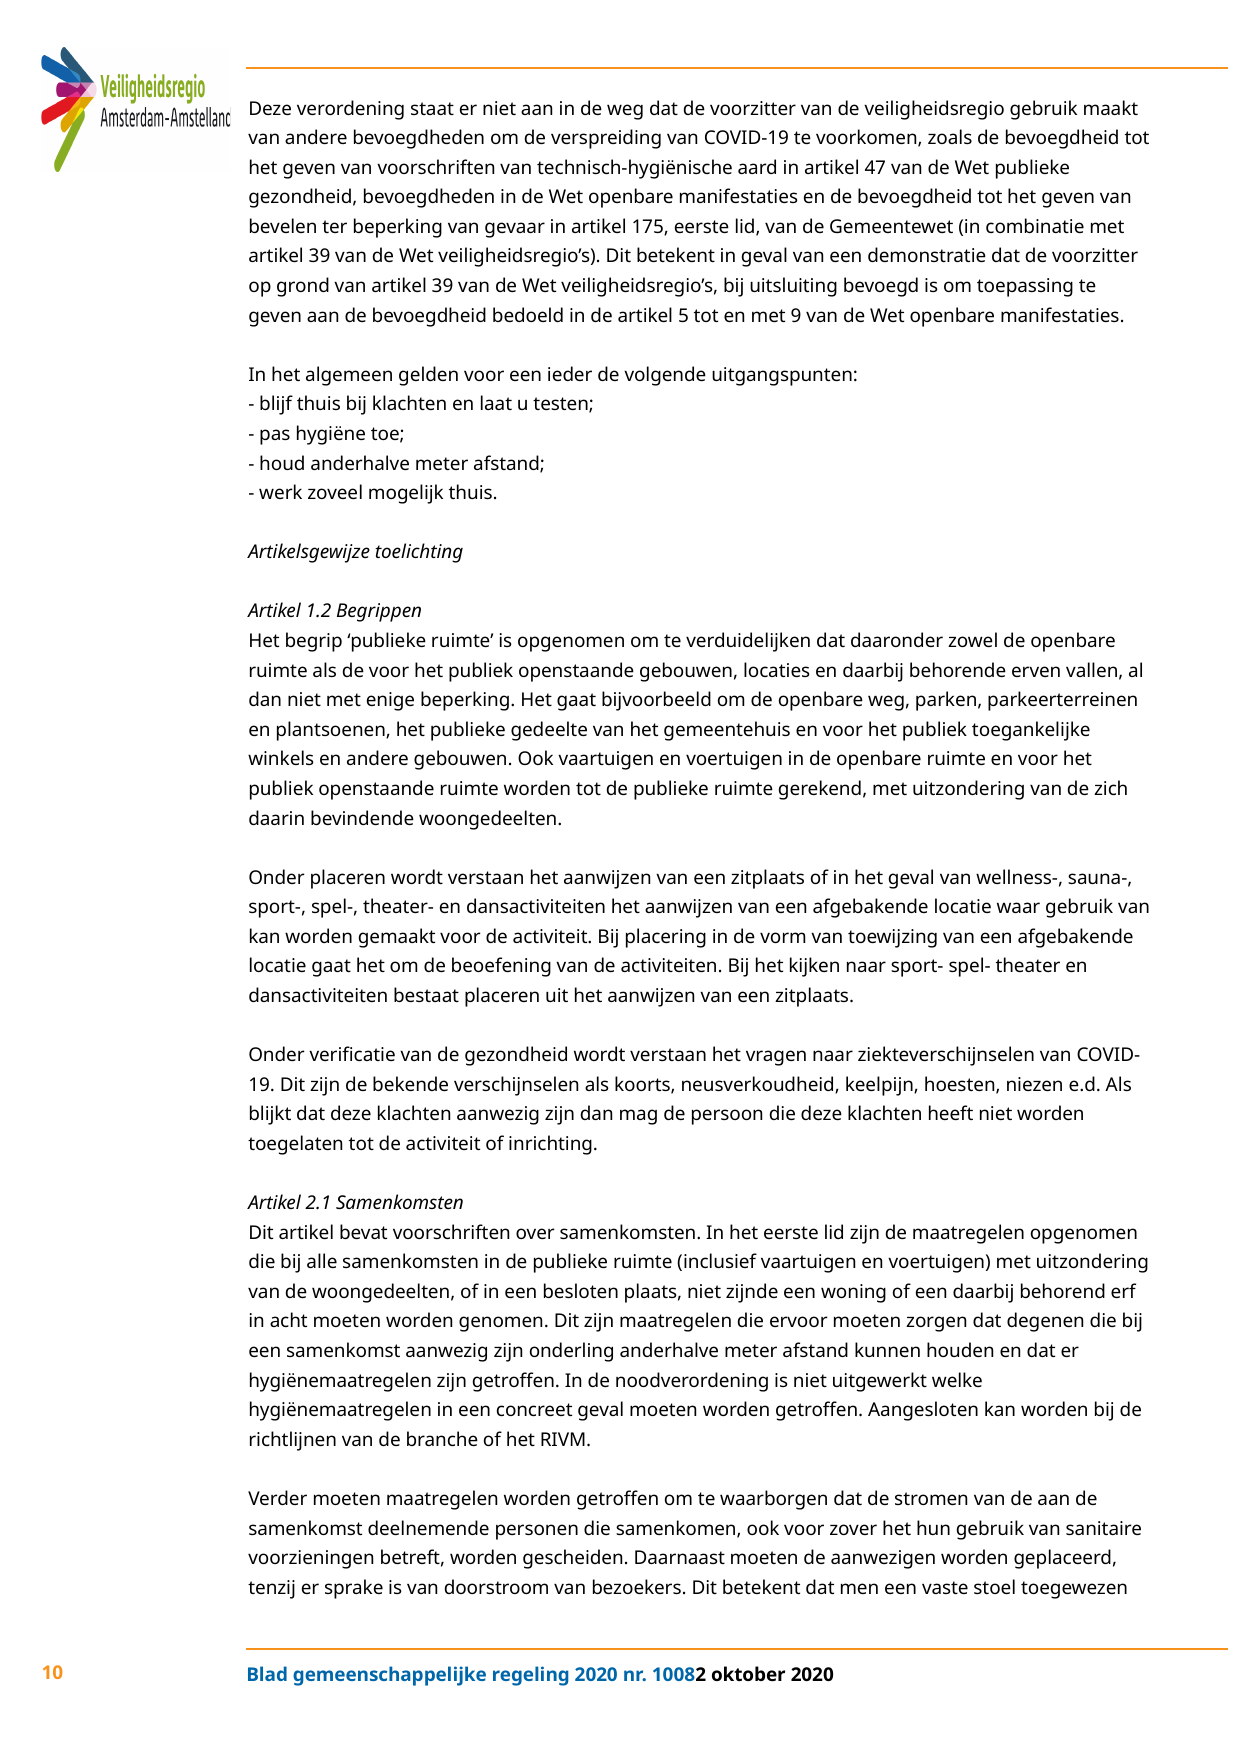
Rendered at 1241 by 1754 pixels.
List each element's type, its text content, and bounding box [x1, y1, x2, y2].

picture [41, 47, 231, 172]
text Artikel 1.2 Begrippen [248, 598, 1152, 623]
text Deze verordening staat er niet aan in de weg dat de voorzitter van de veiligheidsregio gebruik maakt van andere bevoegdheden om de verspreiding van COVID-19 te voorkomen, zoals de bevoegdheid tot het geven van voorschriften van technisch-hygiënische aard in artikel 47 van de Wet publieke gezondheid, bevoegdheden in de Wet openbare manifestaties en de bevoegdheid tot het geven van bevelen ter beperking van gevaar in artikel 175, eerste lid, van de Gemeentewet (in combinatie met artikel 39 van de Wet veiligheidsregio’s). Dit betekent in geval van een demonstratie dat de voorzitter op grond van artikel 39 van de Wet veiligheidsregio’s, bij uitsluiting bevoegd is om toepassing te geven aan de bevoegdheid bedoeld in de artikel 5 tot en met 9 van de Wet openbare manifestaties. [248, 95, 1152, 328]
text Onder verificatie van de gezondheid wordt verstaan het vragen naar ziekteverschijnselen van COVID-19. Dit zijn de bekende verschijnselen als koorts, neusverkoudheid, keelpijn, hoesten, niezen e.d. Als blijkt dat deze klachten aanwezig zijn dan mag de persoon die deze klachten heeft niet worden toegelaten tot de activiteit of inrichting. [248, 1041, 1152, 1156]
text Verder moeten maatregelen worden getroffen om te waarborgen dat de stromen van de aan de samenkomst deelnemende personen die samenkomen, ook voor zover het hun gebruik van sanitaire voorzieningen betreft, worden gescheiden. Daarnaast moeten de aanwezigen worden geplaceerd, tenzij er sprake is van doorstroom van bezoekers. Dit betekent dat men een vaste stoel toegewezen [248, 1485, 1152, 1600]
text Artikel 2.1 Samenkomsten [248, 1189, 1152, 1215]
text - blijf thuis bij klachten en laat u testen; [248, 391, 1152, 416]
text Het begrip ‘publieke ruimte’ is opgenomen om te verduidelijken dat daaronder zowel de openbare ruimte als de voor het publiek openstaande gebouwen, locaties en daarbij behorende erven vallen, al dan niet met enige beperking. Het gaat bijvoorbeeld om de openbare weg, parken, parkeerterreinen en plantsoenen, het publieke gedeelte van het gemeentehuis en voor het publiek toegankelijke winkels en andere gebouwen. Ook vaartuigen en voertuigen in de openbare ruimte en voor het publiek openstaande ruimte worden tot de publieke ruimte gerekend, met uitzondering van de zich daarin bevindende woongedeelten. [248, 627, 1152, 831]
text Onder placeren wordt verstaan het aanwijzen van een zitplaats of in het geval van wellness-, sauna-, sport-, spel-, theater- en dansactiviteiten het aanwijzen van een afgebakende locatie waar gebruik van kan worden gemaakt voor de activiteit. Bij placering in de vorm van toewijzing van een afgebakende locatie gaat het om de beoefening van de activiteiten. Bij het kijken naar sport- spel- theater en dansactiviteiten bestaat placeren uit het aanwijzen van een zitplaats. [248, 864, 1152, 1008]
text In het algemeen gelden voor een ieder de volgende uitgangspunten: [248, 361, 1152, 387]
text - pas hygiëne toe; [248, 420, 1152, 446]
text Dit artikel bevat voorschriften over samenkomsten. In het eerste lid zijn de maatregelen opgenomen die bij alle samenkomsten in de publieke ruimte (inclusief vaartuigen en voertuigen) met uitzondering van de woongedeelten, of in een besloten plaats, niet zijnde een woning of een daarbij behorend erf in acht moeten worden genomen. Dit zijn maatregelen die ervoor moeten zorgen dat degenen die bij een samenkomst aanwezig zijn onderling anderhalve meter afstand kunnen houden en dat er hygiënemaatregelen zijn getroffen. In de noodverordening is niet uitgewerkt welke hygiënemaatregelen in een concreet geval moeten worden getroffen. Aangesloten kan worden bij de richtlijnen van de branche of het RIVM. [248, 1219, 1152, 1452]
text Artikelsgewijze toelichting [248, 538, 1152, 564]
text - houd anderhalve meter afstand; [248, 450, 1152, 476]
text - werk zoveel mogelijk thuis. [248, 479, 1152, 505]
